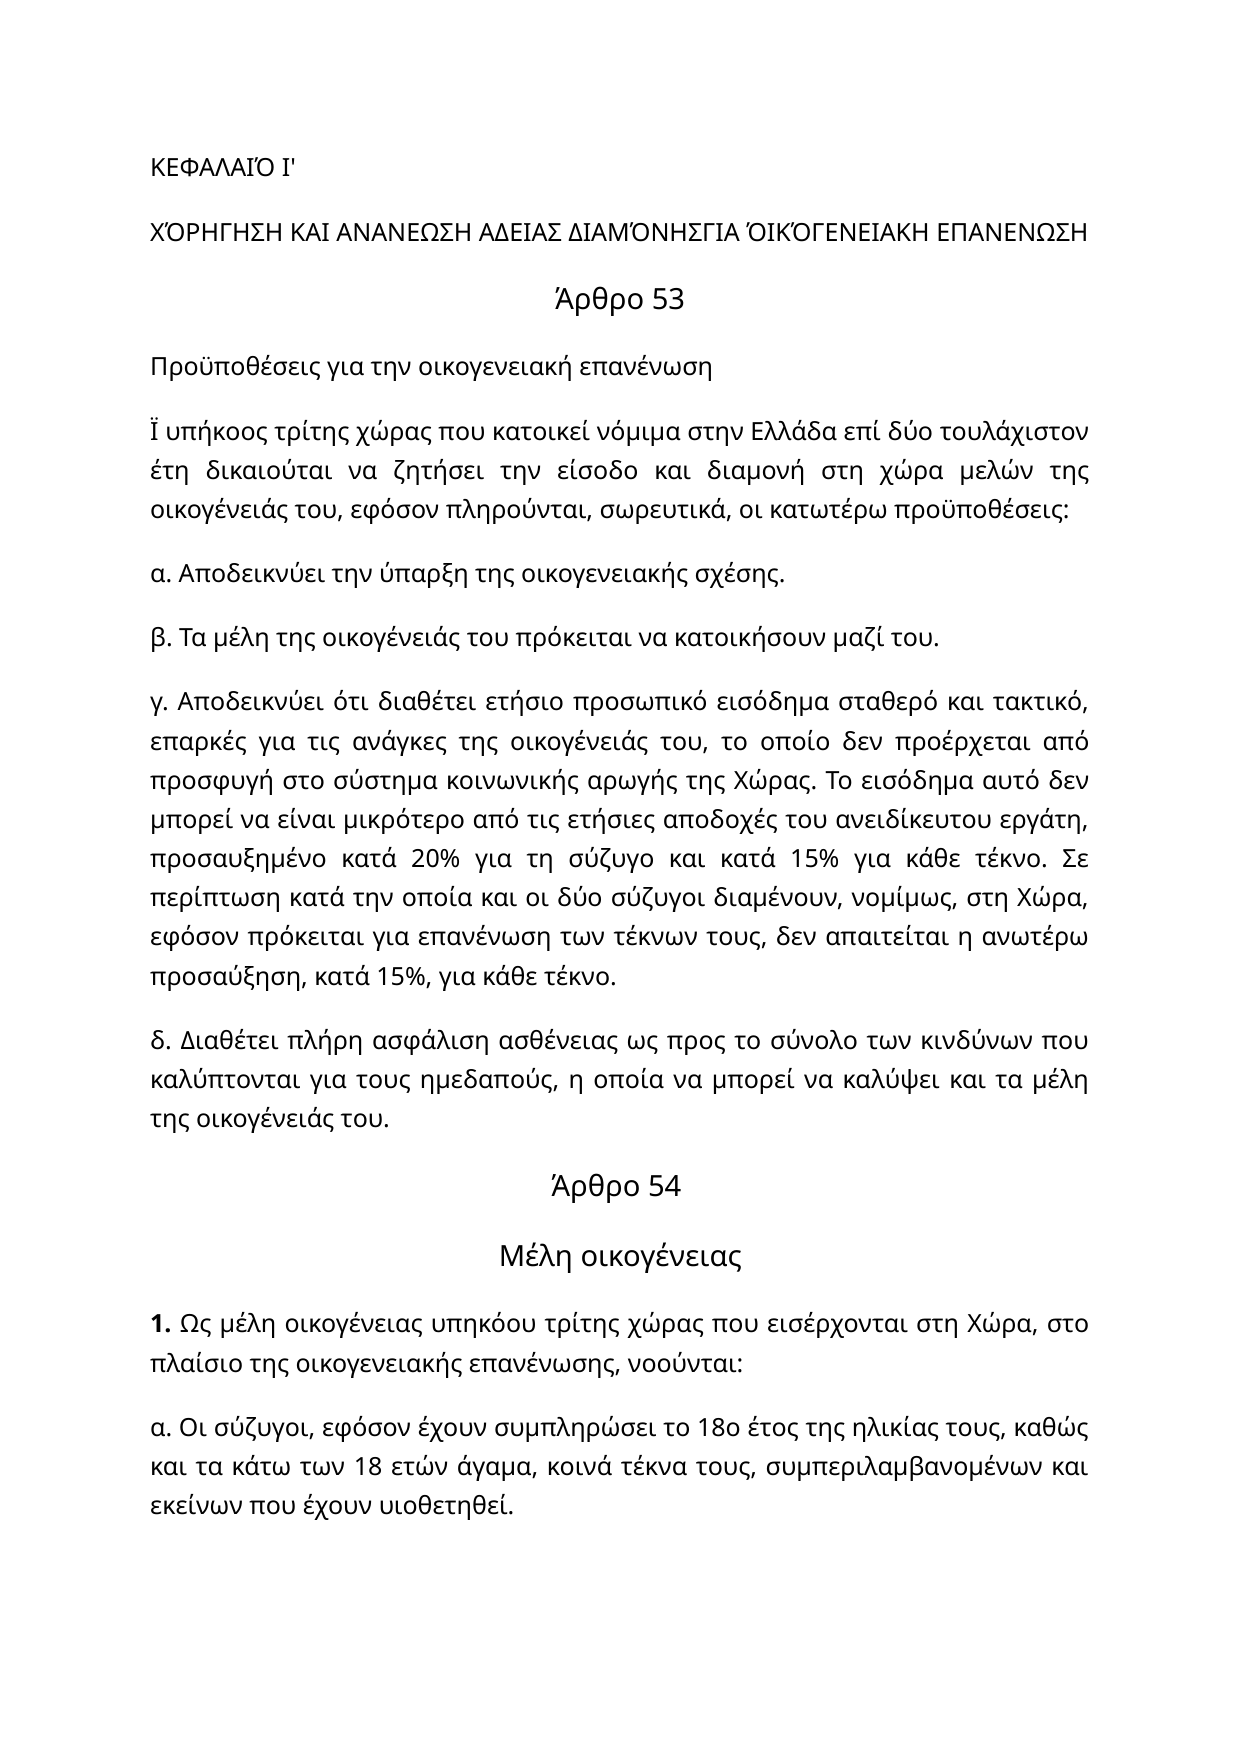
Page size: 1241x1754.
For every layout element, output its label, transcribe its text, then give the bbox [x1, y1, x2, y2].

text δ. Διαθέτει πλήρη ασφάλιση ασθένειας ως προς το σύνολο των κινδύνων που καλύπτονται για τους ημεδαπούς, η οποία να μπορεί να καλύψει και τα μέλη της οικογένειάς του. [150, 1022, 1090, 1135]
subtitle Άρθρο 53 [150, 278, 1090, 318]
text α. Αποδεικνύει την ύπαρξη της οικογενειακής σχέσης. [150, 556, 1090, 590]
text γ. Αποδεικνύει ότι διαθέτει ετήσιο προσωπικό εισόδημα σταθερό και τακτικό, επαρκές για τις ανάγκες της οικογένειάς του, το οποίο δεν προέρχεται από προσφυγή στο σύστημα κοινωνικής αρωγής της Χώρας. Το εισόδημα αυτό δεν μπορεί να είναι μικρότερο από τις ετήσιες αποδοχές του ανειδίκευτου εργάτη, προσαυξημένο κατά 20% για τη σύζυγο και κατά 15% για κάθε τέκνο. Σε περίπτωση κατά την οποία και οι δύο σύζυγοι διαμένουν, νομίμως, στη Χώρα, εφόσον πρόκειται για επανένωση των τέκνων τους, δεν απαιτείται η ανωτέρω προσαύξηση, κατά 15%, για κάθε τέκνο. [150, 684, 1090, 992]
text α. Οι σύζυγοι, εφόσον έχουν συμπληρώσει το 18ο έτος της ηλικίας τους, καθώς και τα κάτω των 18 ετών άγαμα, κοινά τέκνα τους, συμπεριλαμβανομένων και εκείνων που έχουν υιοθετηθεί. [150, 1409, 1090, 1522]
subtitle Μέλη οικογένειας [150, 1235, 1090, 1275]
text Ϊ υπήκοος τρίτης χώρας που κατοικεί νόμιμα στην Ελλάδα επί δύο τουλάχιστον έτη δικαιούται να ζητήσει την είσοδο και διαμονή στη χώρα μελών της οικογένειάς του, εφόσον πληρούνται, σωρευτικά, οι κατωτέρω προϋποθέσεις: [150, 413, 1090, 526]
text ΚΕΦΑΛΑΙΌ Ι' [150, 150, 1090, 184]
text ΧΌΡΗΓΗΣΗ ΚΑΙ ΑΝΑΝΕΩΣΗ ΑΔΕΙΑΣ ΔΙΑΜΌΝΗΣΓΙΑ ΌΙΚΌΓΕΝΕΙΑΚΗ ΕΠΑΝΕΝΩΣΗ [150, 214, 1090, 248]
text Προϋποθέσεις για την οικογενειακή επανένωση [150, 349, 1090, 383]
subtitle Άρθρο 54 [150, 1165, 1090, 1204]
text 1. Ως μέλη οικογένειας υπηκόου τρίτης χώρας που εισέρχονται στη Χώρα, στο πλαίσιο της οικογενειακής επανένωσης, νοούνται: [150, 1306, 1090, 1379]
text β. Τα μέλη της οικογένειάς του πρόκειται να κατοικήσουν μαζί του. [150, 620, 1090, 654]
